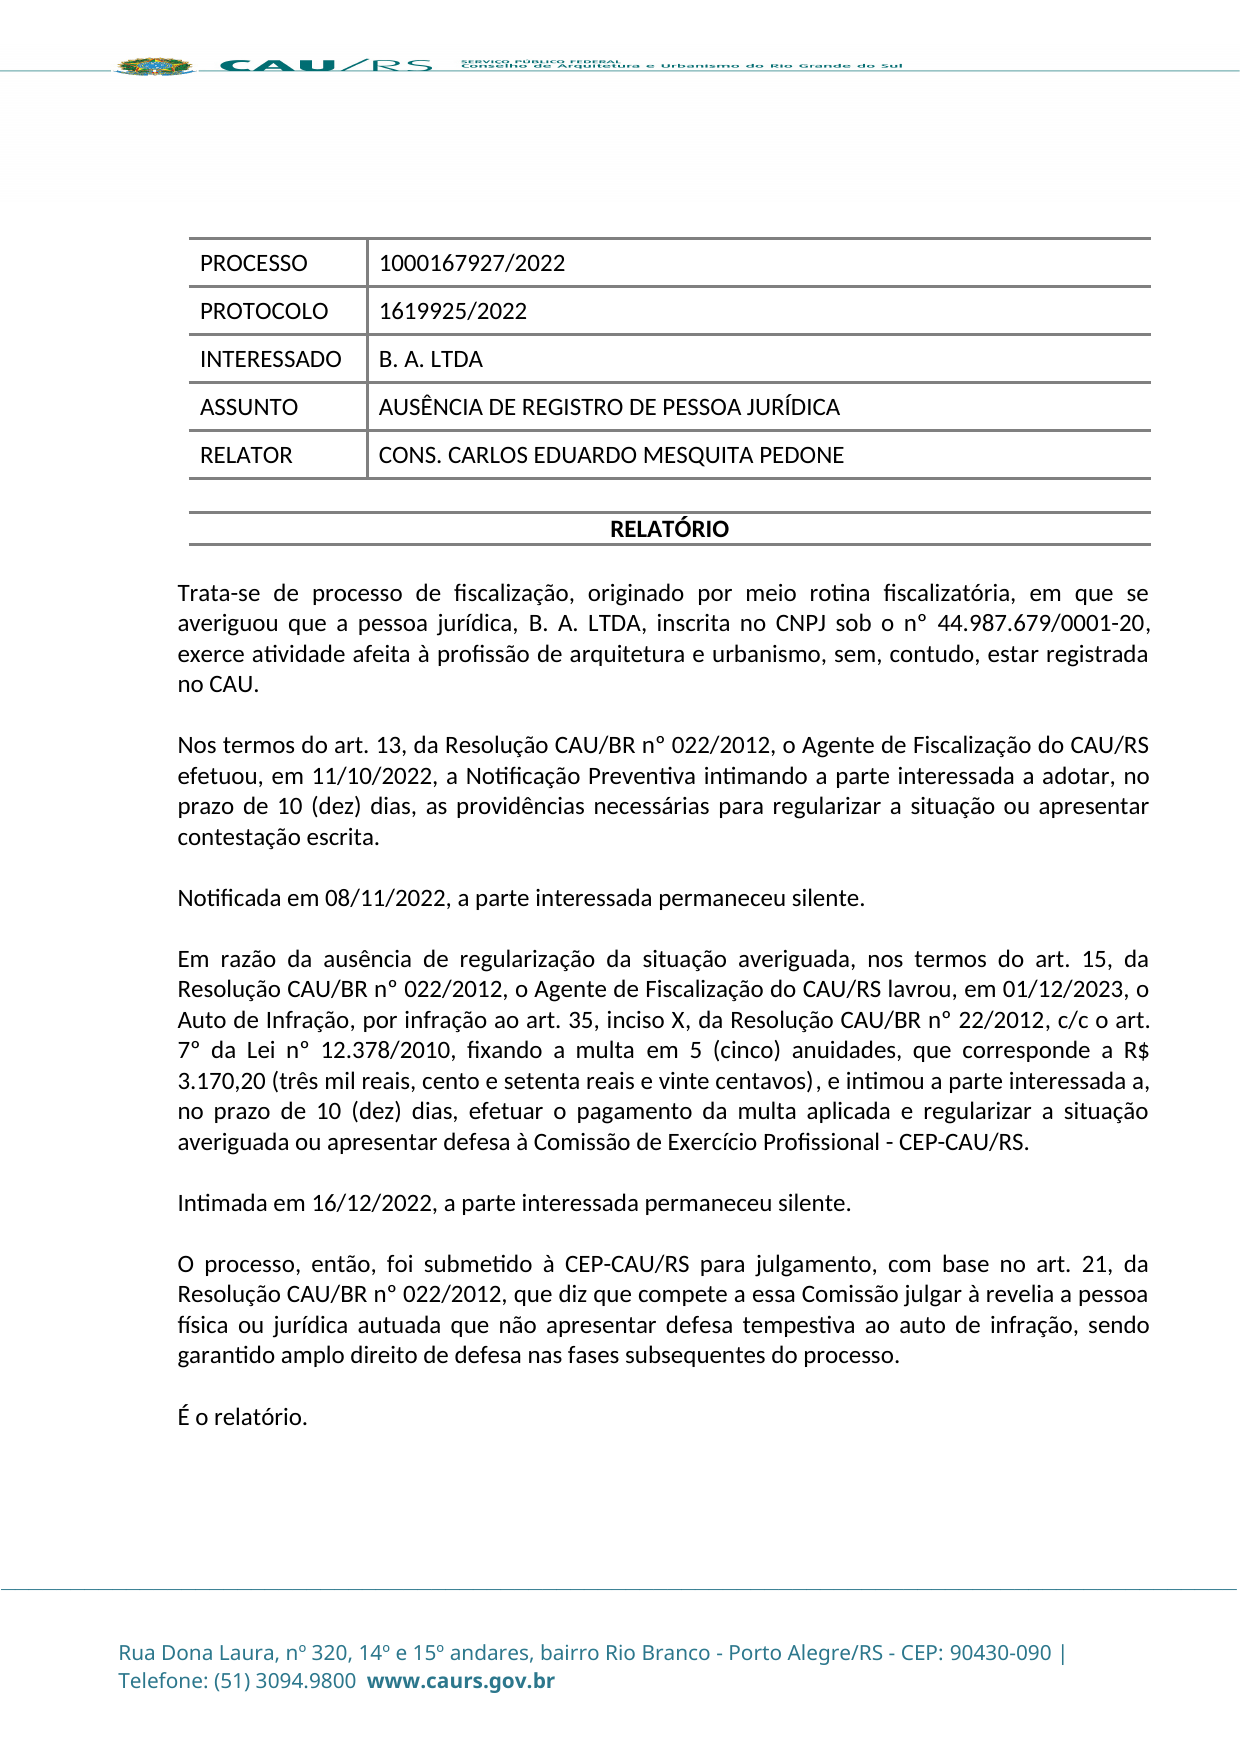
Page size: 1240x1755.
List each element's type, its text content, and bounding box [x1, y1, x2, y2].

table_header RELATÓRIO [189, 514, 1151, 543]
table_cell CONS. CARLOS EDUARDO MESQUITA PEDONE [369, 432, 1151, 477]
table_cell INTERESSADO [189, 336, 366, 381]
table_cell RELATOR [189, 432, 366, 477]
table_cell AUSÊNCIA DE REGISTRO DE PESSOA JURÍDICA [369, 384, 1151, 429]
text Em razão da ausência de regularização da situação averiguada, nos termos do art. 15, da Resolução CAU/BR nº 022/2012, o Agente de Fiscalização do CAU/RS lavrou, em 01/12/2023, o Auto de Infração, por infração ao art. 35, inciso X, da Resolução CAU/BR nº 22/2012, c/c o art. 7º da Lei nº 12.378/2010, fixando a multa em 5 (cinco) anuidades, que corresponde a R$ 3.170,20 (três mil reais, cento e setenta reais e vinte centavos), e intimou a parte interessada a, no prazo de 10 (dez) dias, efetuar o pagamento da multa aplicada e regularizar a situação averiguada ou apresentar defesa à Comissão de Exercício Profissional - CEP-CAU/RS. [177, 943, 1151, 1157]
text Trata-se de processo de fiscalização, originado por meio rotina fiscalizatória, em que se averiguou que a pessoa jurídica, B. A. LTDA, inscrita no CNPJ sob o nº 44.987.679/0001-20, exerce atividade afeita à profissão de arquitetura e urbanismo, sem, contudo, estar registrada no CAU. [177, 577, 1151, 699]
table_cell ASSUNTO [189, 384, 366, 429]
table_cell 1619925/2022 [369, 288, 1151, 333]
text Notificada em 08/11/2022, a parte interessada permaneceu silente. [177, 882, 1151, 912]
table_cell B. A. LTDA [369, 336, 1151, 381]
text É o relatório. [177, 1401, 1151, 1431]
table_header 1000167927/2022 [369, 240, 1151, 285]
text Intimada em 16/12/2022, a parte interessada permaneceu silente. [177, 1187, 1151, 1218]
table_header PROCESSO [189, 240, 366, 285]
text O processo, então, foi submetido à CEP-CAU/RS para julgamento, com base no art. 21, da Resolução CAU/BR nº 022/2012, que diz que compete a essa Comissão julgar à revelia a pessoa física ou jurídica autuada que não apresentar defesa tempestiva ao auto de infração, sendo garantido amplo direito de defesa nas fases subsequentes do processo. [177, 1248, 1151, 1370]
table_cell PROTOCOLO [189, 288, 366, 333]
text Nos termos do art. 13, da Resolução CAU/BR nº 022/2012, o Agente de Fiscalização do CAU/RS efetuou, em 11/10/2022, a Notificação Preventiva intimando a parte interessada a adotar, no prazo de 10 (dez) dias, as providências necessárias para regularizar a situação ou apresentar contestação escrita. [177, 729, 1151, 851]
